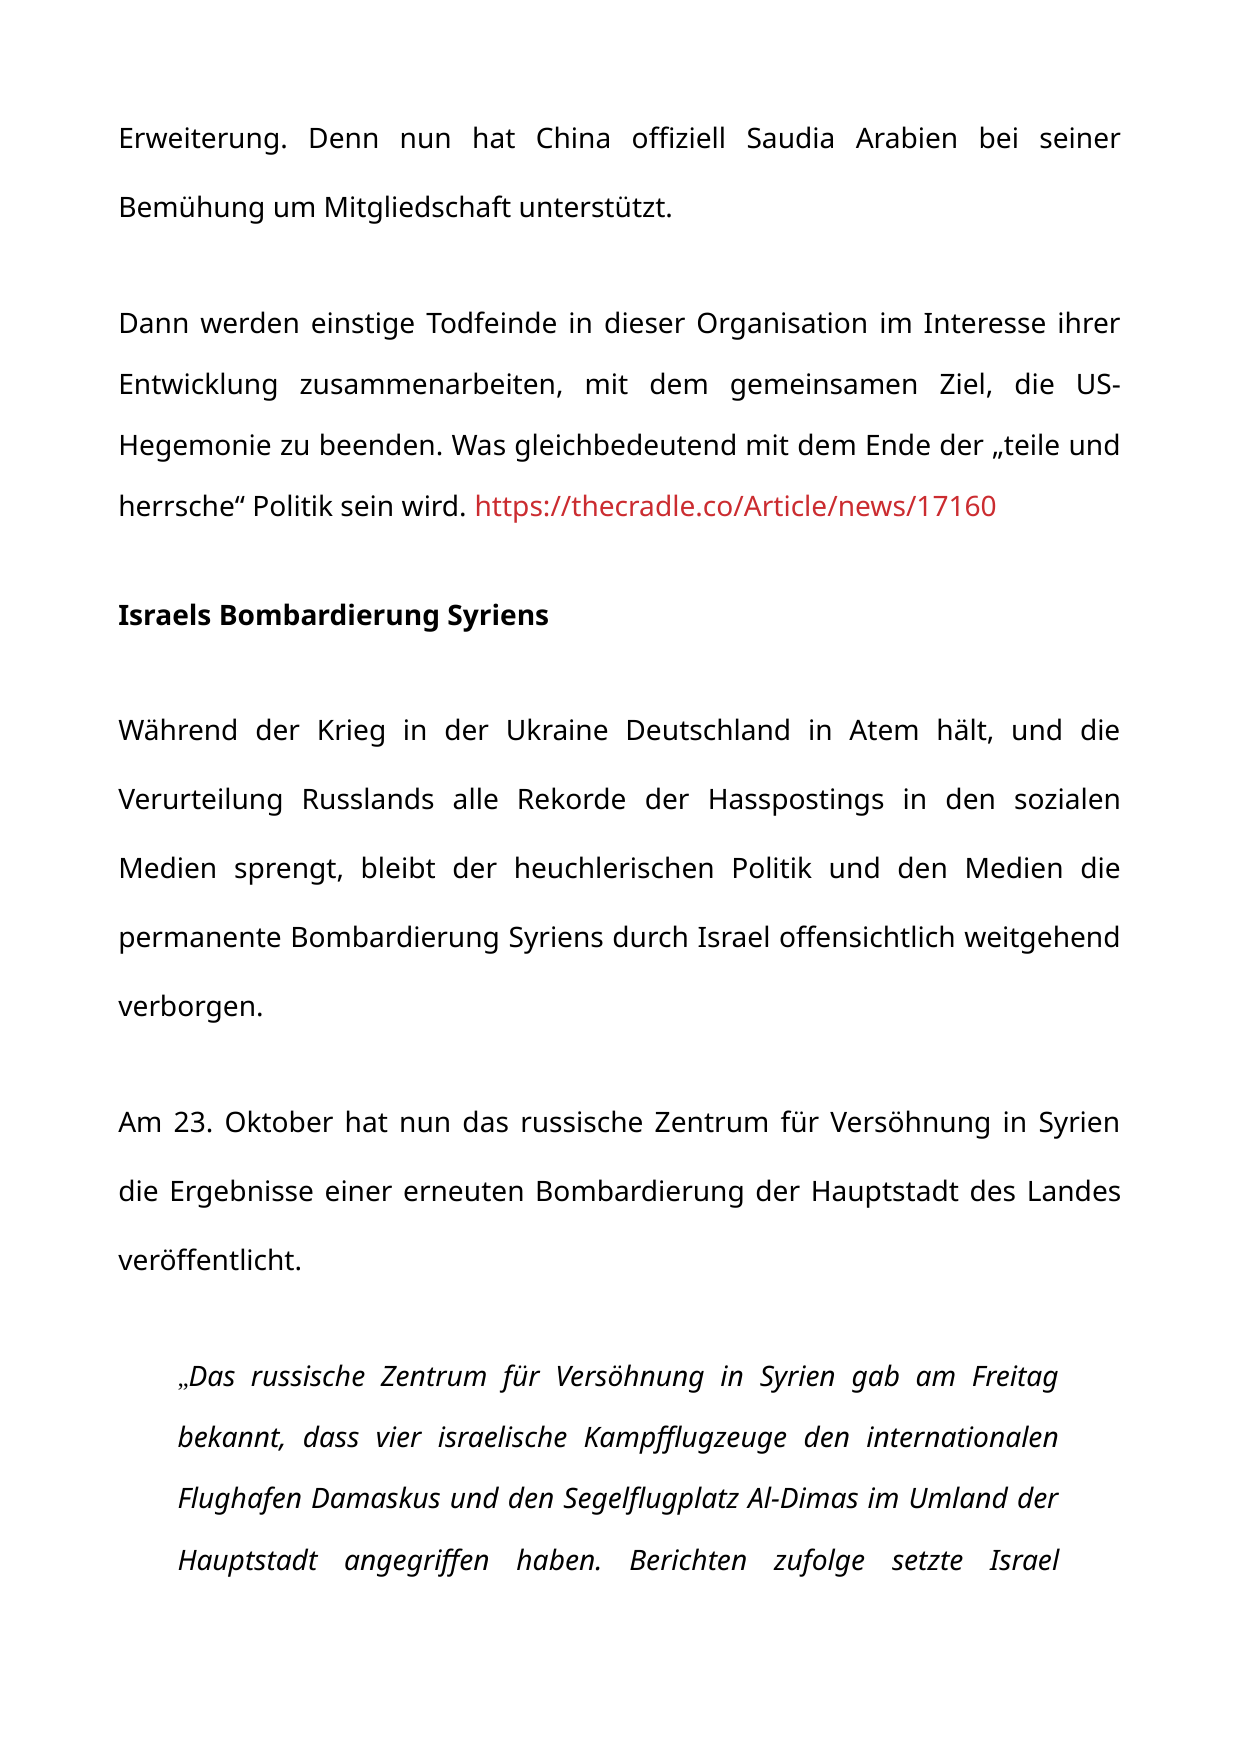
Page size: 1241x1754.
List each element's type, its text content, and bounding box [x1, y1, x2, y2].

text „Das russische Zentrum für Versöhnung in Syrien gab am Freitag bekannt, dass vier israelische Kampfflugzeuge den internationalen Flughafen Damaskus und den Segelflugplatz Al-Dimas im Umland der Hauptstadt angegriffen haben. Berichten zufolge setzte Israel [177, 1356, 1063, 1578]
text Dann werden einstige Todfeinde in dieser Organisation im Interesse ihrer Entwicklung zusammenarbeiten, mit dem gemeinsamen Ziel, die US-Hegemonie zu beenden. Was gleichbedeutend mit dem Ende der „teile und herrsche“ Politik sein wird. https://thecradle.co/Article/news/17160 [118, 303, 1122, 525]
text Israels Bombardierung Syriens [118, 595, 1122, 633]
text Erweiterung. Denn nun hat China offiziell Saudia Arabien bei seiner Bemühung um Mitgliedschaft unterstützt. [118, 118, 1122, 225]
text Am 23. Oktober hat nun das russische Zentrum für Versöhnung in Syrien die Ergebnisse einer erneuten Bombardierung der Hauptstadt des Landes veröffentlicht. [118, 1102, 1122, 1278]
text Während der Krieg in der Ukraine Deutschland in Atem hält, und die Verurteilung Russlands alle Rekorde der Hasspostings in den sozialen Medien sprengt, bleibt der heuchlerischen Politik und den Medien die permanente Bombardierung Syriens durch Israel offensichtlich weitgehend verborgen. [118, 711, 1122, 1025]
